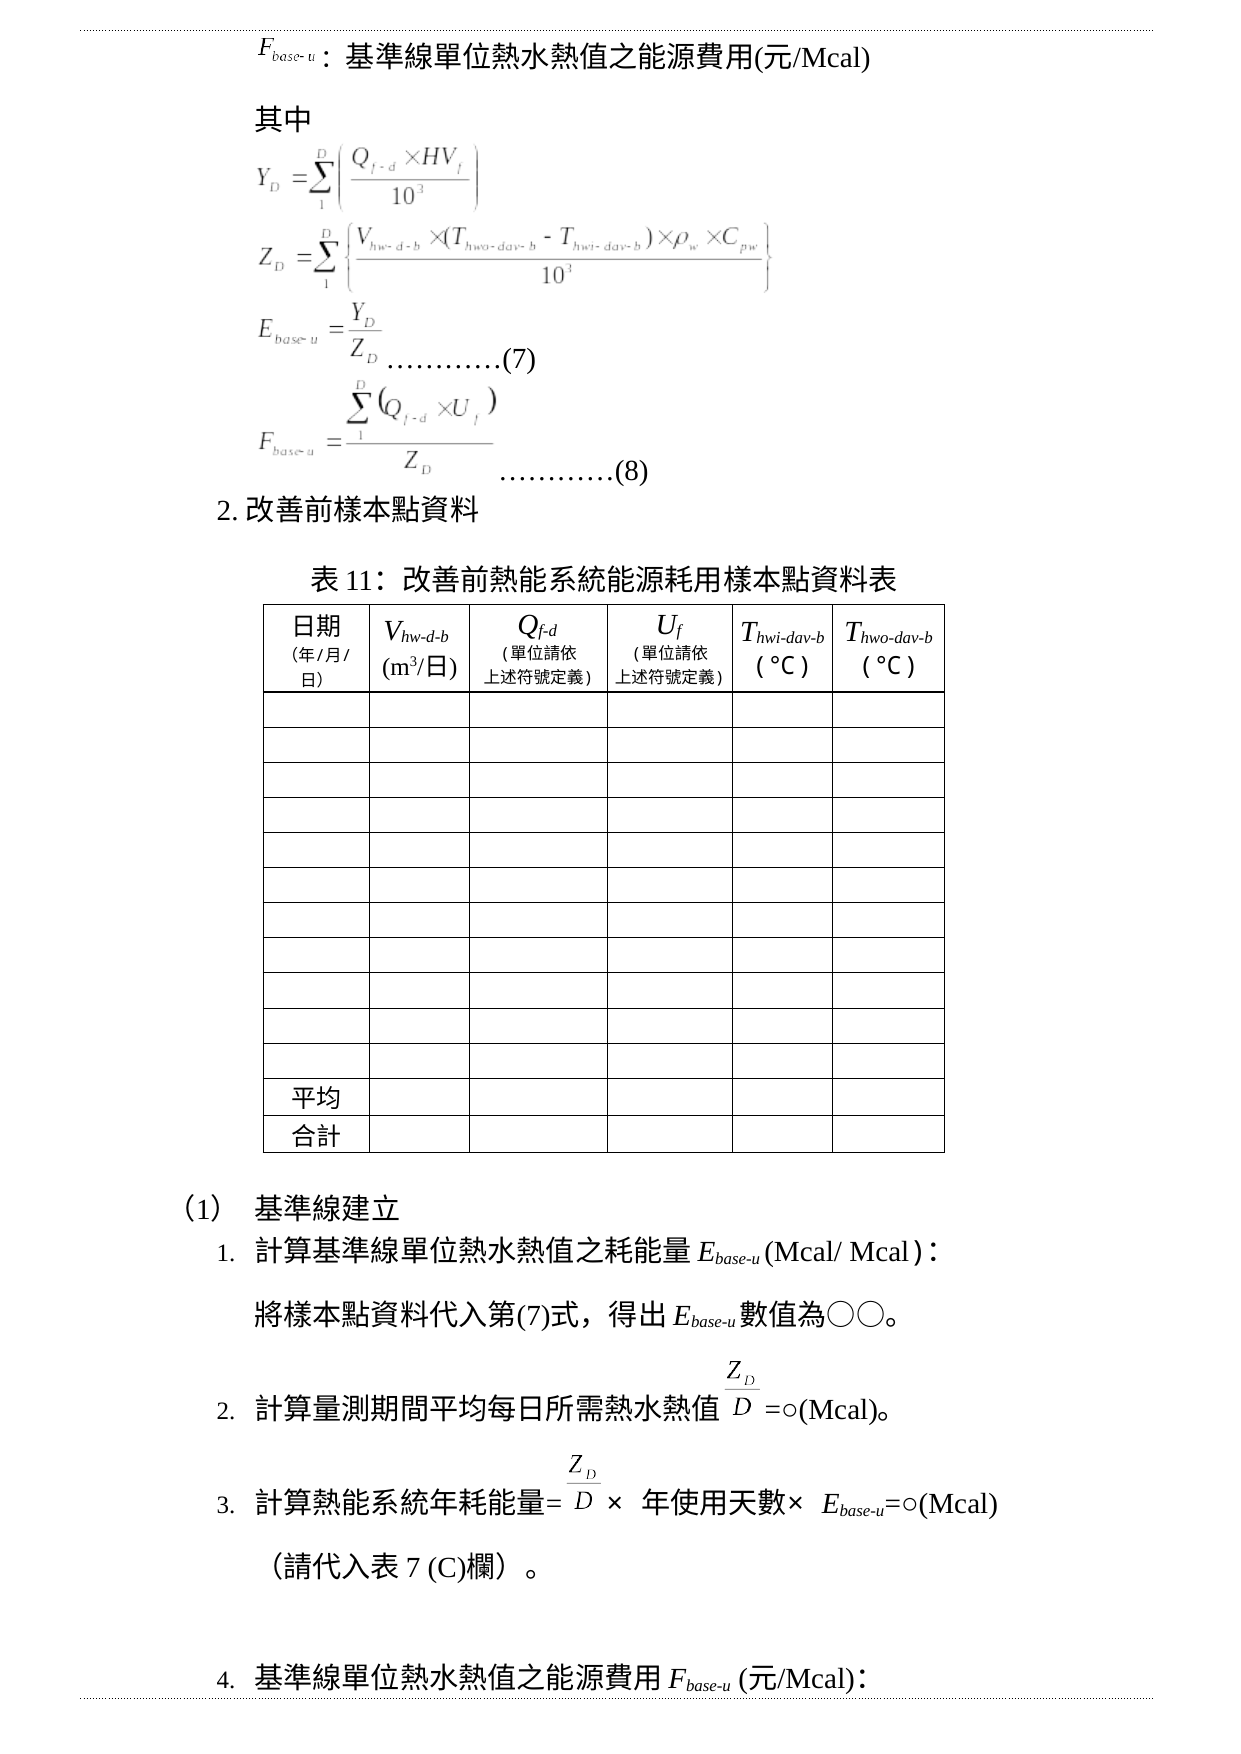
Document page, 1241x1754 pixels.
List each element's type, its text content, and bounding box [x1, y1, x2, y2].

table_cell [264, 693, 369, 727]
table_cell [470, 798, 607, 832]
table_cell [370, 1044, 469, 1078]
table_cell 日期 （年/月/日） [264, 605, 369, 691]
table_cell [833, 903, 944, 937]
table_cell [608, 938, 732, 972]
table_cell [370, 1116, 469, 1152]
table_header 表11：改善前熱能系統能源耗用樣本點資料表 [263, 550, 944, 604]
table_cell [833, 763, 944, 797]
table_cell [733, 763, 832, 797]
table_cell [370, 1009, 469, 1042]
table_cell [733, 798, 832, 832]
table_cell [264, 938, 369, 972]
table_cell [833, 1116, 944, 1152]
table_cell [733, 868, 832, 902]
table_cell [370, 693, 469, 727]
table_cell [733, 728, 832, 762]
table_cell [470, 693, 607, 727]
table_cell [608, 728, 732, 762]
table_cell [733, 693, 832, 727]
table_cell [608, 1116, 732, 1152]
table_cell Qf-d (單位請依 上述符號定義) [470, 605, 607, 691]
table_cell [833, 798, 944, 832]
table_cell 平均 [264, 1079, 369, 1115]
table_cell [833, 938, 944, 972]
table_cell Thwi-dav-b (℃) [733, 605, 832, 691]
table_cell [264, 1044, 369, 1078]
table_cell [370, 728, 469, 762]
table_cell [370, 938, 469, 972]
table_cell [470, 1044, 607, 1078]
table_cell [833, 1079, 944, 1115]
table_cell [470, 763, 607, 797]
table_cell [733, 938, 832, 972]
table_cell Uf (單位請依 上述符號定義) [608, 605, 732, 691]
table_cell [833, 1009, 944, 1042]
table_cell [370, 833, 469, 867]
table_cell [733, 1079, 832, 1115]
table_cell [370, 973, 469, 1007]
table_cell [733, 903, 832, 937]
table_cell [608, 903, 732, 937]
table_cell [470, 1116, 607, 1152]
table_cell [733, 1116, 832, 1152]
table_cell [264, 728, 369, 762]
table_cell [733, 833, 832, 867]
table_cell [733, 1044, 832, 1078]
table_cell [264, 833, 369, 867]
table_cell [470, 903, 607, 937]
table_cell [608, 833, 732, 867]
table_cell [733, 973, 832, 1007]
table_cell [370, 1079, 469, 1115]
table_cell [370, 798, 469, 832]
table_cell [470, 973, 607, 1007]
table_cell [470, 868, 607, 902]
table_cell [733, 1009, 832, 1042]
table_cell [608, 1044, 732, 1078]
table_cell [608, 1009, 732, 1042]
table_cell [608, 763, 732, 797]
table_cell [470, 1079, 607, 1115]
table_cell [608, 693, 732, 727]
table_cell [833, 693, 944, 727]
table_cell [470, 728, 607, 762]
table_cell [264, 798, 369, 832]
table_cell [470, 938, 607, 972]
table_cell [264, 1009, 369, 1042]
table_cell [470, 833, 607, 867]
table_header 申請人用能概況 建築物概況 共分為○棟大樓建築物，建築物共為○○平方公尺，台電電號○○○○○○○○，契約容量為○○kW。 改善前能源使用情況 1.能源使用類型：包含電力、天然氣、柴油及燃油。 2.各能源使用費用 3.能源流向 電能：空調（○%）＋照明（○%）＋動力（○%）+插座（○%） 熱能：蒸汽熱水（○%）＋消毒（○%）＋廚房蒸煮（○%）＋其它（○%） 4.主要耗能設備 （1）電能：空調系統設備、電梯設備、照明設備、醫療設備、弱電及插座設備、其他動力設備。 （2）熱能：熱水系統設備、蒸氣系統設備。 系統及設備描述 1.電力系統 台電供電電壓為○kV，空調、動力用電壓為○V/○V，及照明插座用電壓為○/○V，電力功因已採用自動功因控制器功因為○~○%，目前之契約容量屬合理值○需要再調整，備有緊急發電機以應付停電需求。 2.照明系統 3.空調系統 (1) 系統說明 a. 冰水主機之運轉模式：設有王牌螺旋式冰水機○RT x○台，夏季主機最多開啟○台，春秋冬季主機開啟○RT x ○台，夏季上班日開啟時間為AM○:○~PM ○:○，非夏季上班日開啟時間為AM○:○~PM ○:○， 供應○樓空調之需求。全年冰水主機設定出水溫度約○℃。 b. 冰水系統：為一次冰水系統，冰水泵○hp×○台，備用泵○hp×○ 台，額定流量○LPM，揚程○m。 c. 冷卻水系統：冷卻水系統方面，冷卻水泵○ hp×○台，額定流量○LPM，揚程○m。冷卻水塔設置於頂樓，設置良機方形○ RT×○ 座，○hp冷卻風扇有○個。冷卻風扇採溫度控制，冷卻水出水溫度達○ ℃左右啟動冷卻風扇。 d. 空氣系統：預冷空調箱○ CFM×○台、空調箱＃ CFM×＃台，小型冷風機○ CFM ×○台、＊ CFM×＊台、□ CFM×□台、※ CFM×※台。 (2) 改善前設備 (3) 改善前系統圖及量測範圍（範例） ○○大樓空調系統圖 4.鍋爐系統 (1) 系統說明 目前所使用之淋浴熱水均由電熱式鍋爐供應，A館目前計有電熱式鍋爐○kW×○台(儲水量○GAL)，每日開啟時間為○:○~○:○。B館淋浴熱水：○○牌電熱鍋爐○kW×○台(○公升)，平日使用時全數運轉，全年使用時數約○hr/年。另有SPA按摩池，搭配SPA電熱式鍋爐○kW×○台(池水以SPA循環馬達，無儲水桶)。 (2) 改善前設備 (3) 改善前系統圖及量測範圍（範例） 改善計畫概要、各項改善措施與預期效益 改善計畫概要 各項改善措施與預期效益 說明：如有多項措施請自行複製新增表格。 空調系統 照明系統 熱泵系統 改善計畫預期效益彙總表 改善前能源耗用基準線建立 說明：量測驗證計算方式請見第柒點說明。 照明系統 空調系統 取樣數據 符號定義 ：基準線冰水主機的冰水流量（LPM） ：基準線冰水主機的冰水回水溫度（℃） ：基準線冰水主機的冰水出水溫度（℃） ：基準線冰水主機的冷卻水進水溫度（℃） ：基準線冰水主機的耗電量 (kW) ：基準線冰水主機的總冷凍能力 (kW) ：水之密度＝1 kg/L ：水之比熱＝4.186 kJ/kg-℃ ：基準線冰水主機的性能係數 其中 …………(1) ……..….(2) 另定義 …………(3) …………(4) 改善前樣本點資料 基準線建立 汰換冰水主機基準線的性能係數方程式 …………(5) 估算、、 將每筆樣本點的值及其對應之值，以為x軸，值為y軸，繪製如圖1（範例）之XY分布圖，並回歸出XY分布圖的線性方程式，線性方程式的x項係數值（斜率）即為。 再將回歸求得之值及每筆的值代入第(4)式，逐筆計算每筆資料的值。將每筆的值及其對應之值，以為x軸，值為y軸，繪製如圖2（範例）之XY分布圖，並回歸出XY分布圖的線性方程式，圖2線性方程式的x項係數值（斜率）即為，常數項係數值（截距）的絕對值即為。 經回歸計算得到之、及值，整理如下表所示，將回歸得計算到之、及值，代入第(5)式後，即可建立欲汰換冰水主機基準線的性能係數估計式（第(6)式）。 回歸計算求得之、及係數表（範例） 欲汰換冰水主機基準線的性能係數估計式（範例） ……(6) 估算基準線年耗能量 預估改善後之、、、（請說明預估方式，預估之合理性為評分項目之ㄧ）。 將c.預估值代入第(1)式計算後，再將該值與c.之預估值代入第(6)式，估算改善前的。 將d.計算出之及改善前估算值代入第(2)式反推改善前耗電量。 將c.計算得出之乘以年使用時數(hr)，得出改善前基準線空調年耗能量=○kWh（請代入表7 (B)欄）。 熱泵系統 取樣數據 1. 符號定義 D：短暫量測期間的天數(日) Qf-d：熱水鍋爐每日所需之能源用量(電：kWh/日，LNG瓦斯：m3/日，LPG瓦斯：kg/日，柴油：L/日) Uf：使用能源的單價(電：元/kWh，LNG瓦斯：元/m3，LPG瓦斯：元/kg，柴油：元/L) Vhw-d-b：每日的冷水進水量(m3/日) Thwi-dav-b：冷水日平均進水溫度(℃) Thwo-dav-b：熱水日平均供水溫度(℃) HVf-u：使用能源的單位熱值(電： 860 kcal/kWh，LNG瓦斯：kcal/m3，LPG瓦斯： kcal/kg，柴油：kcal/L) ρw：水之密度＝1000 (kg/m3) Cpw：水之比熱＝1.0 (kcal/kg-℃) YD：熱水鍋爐於量測期間之耗能量(Mcal) ZD：量測期間所需總熱水熱值(Mcal) ：基準線單位熱水熱值之耗能量(Mcal/ Mcal) ：基準線單位熱水熱值之能源費用(元/Mcal) 其中 …………(7) …………(8) 2. 改善前樣本點資料 基準線建立 計算基準線單位熱水熱值之耗能量Ebase-u (Mcal/ Mcal)： 將樣本點資料代入第(7)式，得出Ebase-u數值為○○。 計算量測期間平均每日所需熱水熱值=○(Mcal)。 計算熱能系統年耗能量=× 年使用天數× Ebase-u=○(Mcal) （請代入表7 (C)欄）。 基準線單位熱水熱值之能源費用Fbase-u (元/Mcal)： 將樣本點資料代入第(8)式，得出Fbase-u數值為○○元/Mcal。 預定工作進度 進度表 說明：本表工作事項請依實際情形修改。 甘特圖 申請人預算或財源配合等說明資料 申請人預算行政程序說明（標準年度預算編列概述） ……………………… ……………………… 配合改善計畫預算編列行政作業說明 ……………………… ……………………… 改善計畫後續採購作業說明 ……………………… ……………………… 維持節能績效之系統後續維護規劃 教育訓練 ……………………… ……………………… 完工保養及後續維護及保固維修 ……………………… ……………………… 改善計畫之節能績效量測、驗證及節能率計算方式 照明系統 依據財團法人台灣綠色生產力基金會ESCO推動辦公室公布之『照明節能效益之量測與驗證方法-R1.01』（請至http://esco.tgpf.org.tw/，點選「量測與驗證」下載），採用「照明效率-A-01」方法，量測改善前、後照明燈具的耗電，計算燈具汰換前後的節電量，以雙方約定燈具一年的點燈時數為○小時，計算改善計畫的節能績效。 照明節能率= [照明實際總節能量(A1)/改善前照明之總能源耗用量(B1)]× 100% 空調系統 依據財團法人台灣綠色生產力基金會ESCO推動辦公室公布之『空調冰水機房節能改善之M&V方法-R-1.01』（請至http://esco.tgpf.org.tw/，點選「量測與驗證」下載），採用「空調機房量測驗證版本B-02」方法，改善前連續量測及記錄空調冰水機房○個月的耗電、冷卻水進水溫度、冰水出入水溫度及流量等數據，經迴歸計算後，建立空調機房改善前的性能係數方程式。改善後，量測○週的空調機房運轉資料，驗證改善計畫的節能績效。 空調節能率= [空調實際總節能量(A1)/改善前空調之總能源耗用量(B1)]× 100% 熱泵系統 依據財團法人台灣綠色生產力基金會ESCO推動辦公室公布之『空調冰水機房節能改善之M&V方法-R-1.01』、『熱泵系統節能效益之量測與驗證-R1.03』（請至http://esco.tgpf.org.tw/，點選「量測與驗證」下載），採用「熱泵節能-B-03」方法，量測改善前、後熱水熱值的耗電，驗證節能績效。 熱能節能率= [熱能實際總節能量(A1)/改善前熱能之總能源耗用量(B1)]× 100% 改善計畫總節能率 改善計畫總節能率=（分子分母單位均為Mcal）。 能源耗用量與二氧化碳換算表 註1：外購電之熱值以台電99年水力、核能及火力之加權平均熱值2,236Kcal/度作為換算係數，若為自發電則以實際每度電耗費之燃料熱值計算。 註2：99年每度電力之排放數據乃採用能源局公告數據。 資料來源：99年「能源統計年報」，經濟部能源局編印 節能績效量測與驗證方式 表14：量測驗證方式說明 其他說明與佐證資料 請檢附量測記錄電子檔案(*.xl格式)。 檢送CD片1份。 量測使用儀器 （範例） 表15：量測使用儀器表 儀器對應校正文件 如附件○、□、※、＃ 基準線建立過程照片 [80, 30, 1154, 1697]
table_cell Thwo-dav-b (℃) [833, 605, 944, 691]
table_cell 合計 [264, 1116, 369, 1152]
table_cell [833, 973, 944, 1007]
table_cell [470, 1009, 607, 1042]
table_cell Vhw-d-b (m3/日) [370, 605, 469, 691]
table_cell [264, 903, 369, 937]
table_cell [370, 903, 469, 937]
table_cell [608, 973, 732, 1007]
table_cell [833, 868, 944, 902]
table_cell [833, 1044, 944, 1078]
table_cell [608, 868, 732, 902]
table_cell [833, 833, 944, 867]
table_cell [370, 868, 469, 902]
table_cell [608, 798, 732, 832]
table_cell [833, 728, 944, 762]
table_cell [264, 868, 369, 902]
table_cell [608, 1079, 732, 1115]
table_cell [264, 973, 369, 1007]
table_cell [264, 763, 369, 797]
table_cell [370, 763, 469, 797]
